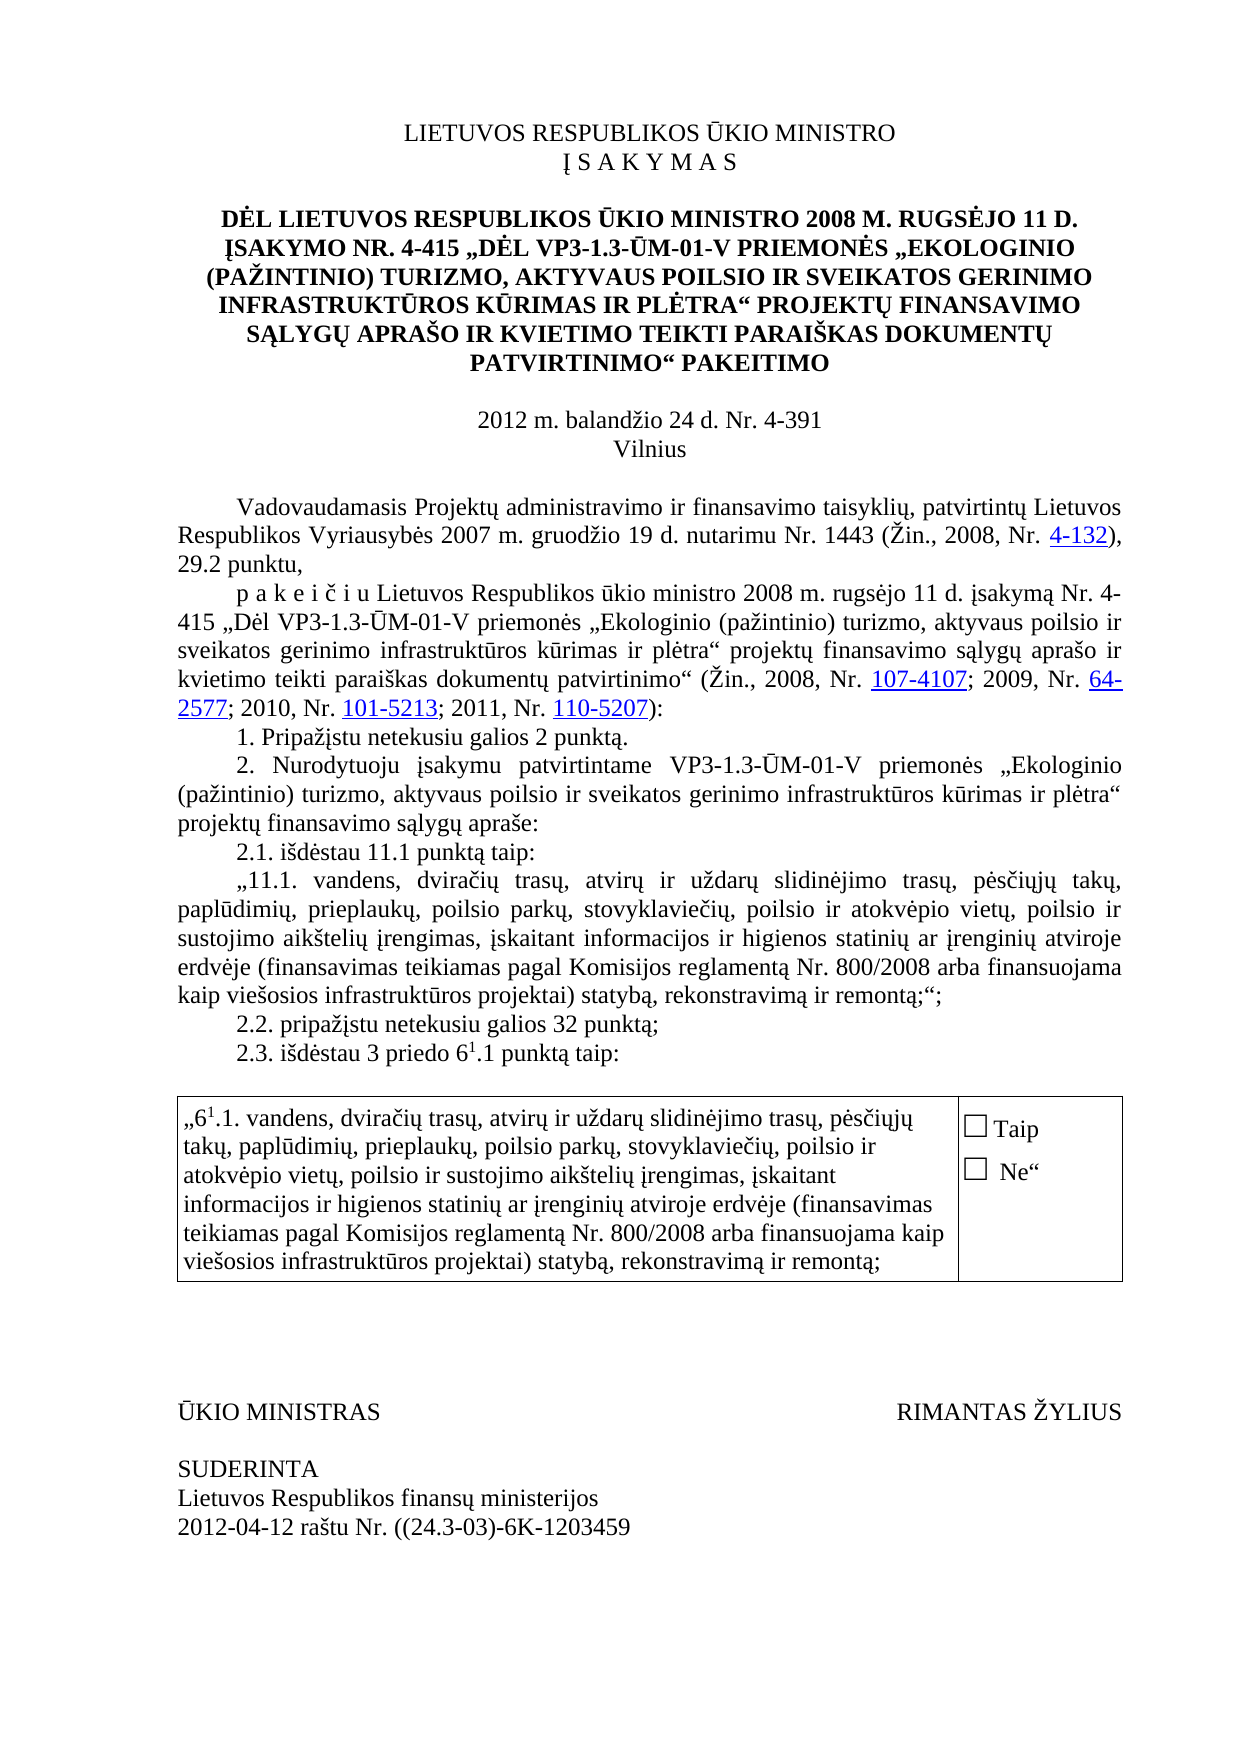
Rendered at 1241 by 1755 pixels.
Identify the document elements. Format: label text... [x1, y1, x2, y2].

text Ūkio ministras Rimantas Žylius [177, 1397, 1122, 1426]
table_header „61.1. vandens, dviračių trasų, atvirų ir uždarų slidinėjimo trasų, pėsčiųjų takų, paplūdimių, prieplaukų, poilsio parkų, stovyklaviečių, poilsio ir atokvėpio vietų, poilsio ir sustojimo aikštelių įrengimas, įskaitant informacijos ir higienos statinių ar įrenginių atviroje erdvėje (finansavimas teikiamas pagal Komisijos reglamentą Nr. 800/2008 arba finansuojama kaip viešosios infrastruktūros projektai) statybą, rekonstravimą ir remontą; [178, 1097, 958, 1281]
text 2.2. pripažįstu netekusiu galios 32 punktą; [177, 1009, 1122, 1038]
text p a k e i č i u Lietuvos Respublikos ūkio ministro 2008 m. rugsėjo 11 d. įsakymą Nr. 4-415 „Dėl VP3-1.3-ūm-01-v priemonės „Ekologinio (pažintinio) turizmo, aktyvaus poilsio ir sveikatos gerinimo infrastruktūros kūrimas ir plėtra“ projektų finansavimo sąlygų aprašo ir kvietimo teikti paraiškas dokumentų patvirtinimo“ (Žin., 2008, Nr. 107-4107; 2009, Nr. 64-2577; 2010, Nr. 101-5213; 2011, Nr. 110-5207): [177, 578, 1122, 722]
text 2012-04-12 raštu Nr. ((24.3-03)-6K-1203459 [177, 1512, 1122, 1541]
text 2.3. išdėstau 3 priedo 61.1 punktą taip: [177, 1038, 1122, 1067]
text į s a k y m a s [177, 147, 1122, 176]
text 1. Pripažįstu netekusiu galios 2 punktą. [177, 722, 1122, 751]
text Vilnius [177, 434, 1122, 463]
table_header □ Taip □ Ne“ [959, 1097, 1122, 1281]
text „11.1. vandens, dviračių trasų, atvirų ir uždarų slidinėjimo trasų, pėsčiųjų takų, paplūdimių, prieplaukų, poilsio parkų, stovyklaviečių, poilsio ir atokvėpio vietų, poilsio ir sustojimo aikštelių įrengimas, įskaitant informacijos ir higienos statinių ar įrenginių atviroje erdvėje (finansavimas teikiamas pagal Komisijos reglamentą Nr. 800/2008 arba finansuojama kaip viešosios infrastruktūros projektai) statybą, rekonstravimą ir remontą;“; [177, 866, 1122, 1009]
text 2.1. išdėstau 11.1 punktą taip: [177, 837, 1122, 866]
text DĖL LIETUVOS RESPUBLIKOS ŪKIO MINISTRO 2008 m. rugsėjo 11 d. įsakymo Nr. 4-415 „DĖL VP3-1.3-ūm-01-v PRIEMONĖS „EKOLOGINIO (PAŽINTINIO) TURIZMO, AKTYVAUS POILSIO IR SVEIKATOS GERINIMO INFRASTRUKTŪROS KŪRIMAS IR PLĖTRA“ PROJEKTŲ FINANSAVIMO SĄLYGŲ APRAŠO IR kvietimo teikti paraiškas dokumentų patvirtinimo“ PAKEITIMO [177, 204, 1122, 377]
text 2012 m. balandžio 24 d. Nr. 4-391 [177, 406, 1122, 434]
text LIETUVOS RESPUBLIKOS ŪKIO MINISTRO [177, 118, 1122, 147]
text Lietuvos Respublikos finansų ministerijos [177, 1483, 1122, 1512]
text SUDERINTA [177, 1454, 1122, 1483]
text Vadovaudamasis Projektų administravimo ir finansavimo taisyklių, patvirtintų Lietuvos Respublikos Vyriausybės 2007 m. gruodžio 19 d. nutarimu Nr. 1443 (Žin., 2008, Nr. 4-132), 29.2 punktu, [177, 492, 1122, 578]
text 2. Nurodytuoju įsakymu patvirtintame VP3-1.3-ūm-01-v priemonės „Ekologinio (pažintinio) turizmo, aktyvaus poilsio ir sveikatos gerinimo infrastruktūros kūrimas ir plėtra“ projektų finansavimo sąlygų apraše: [177, 751, 1122, 837]
